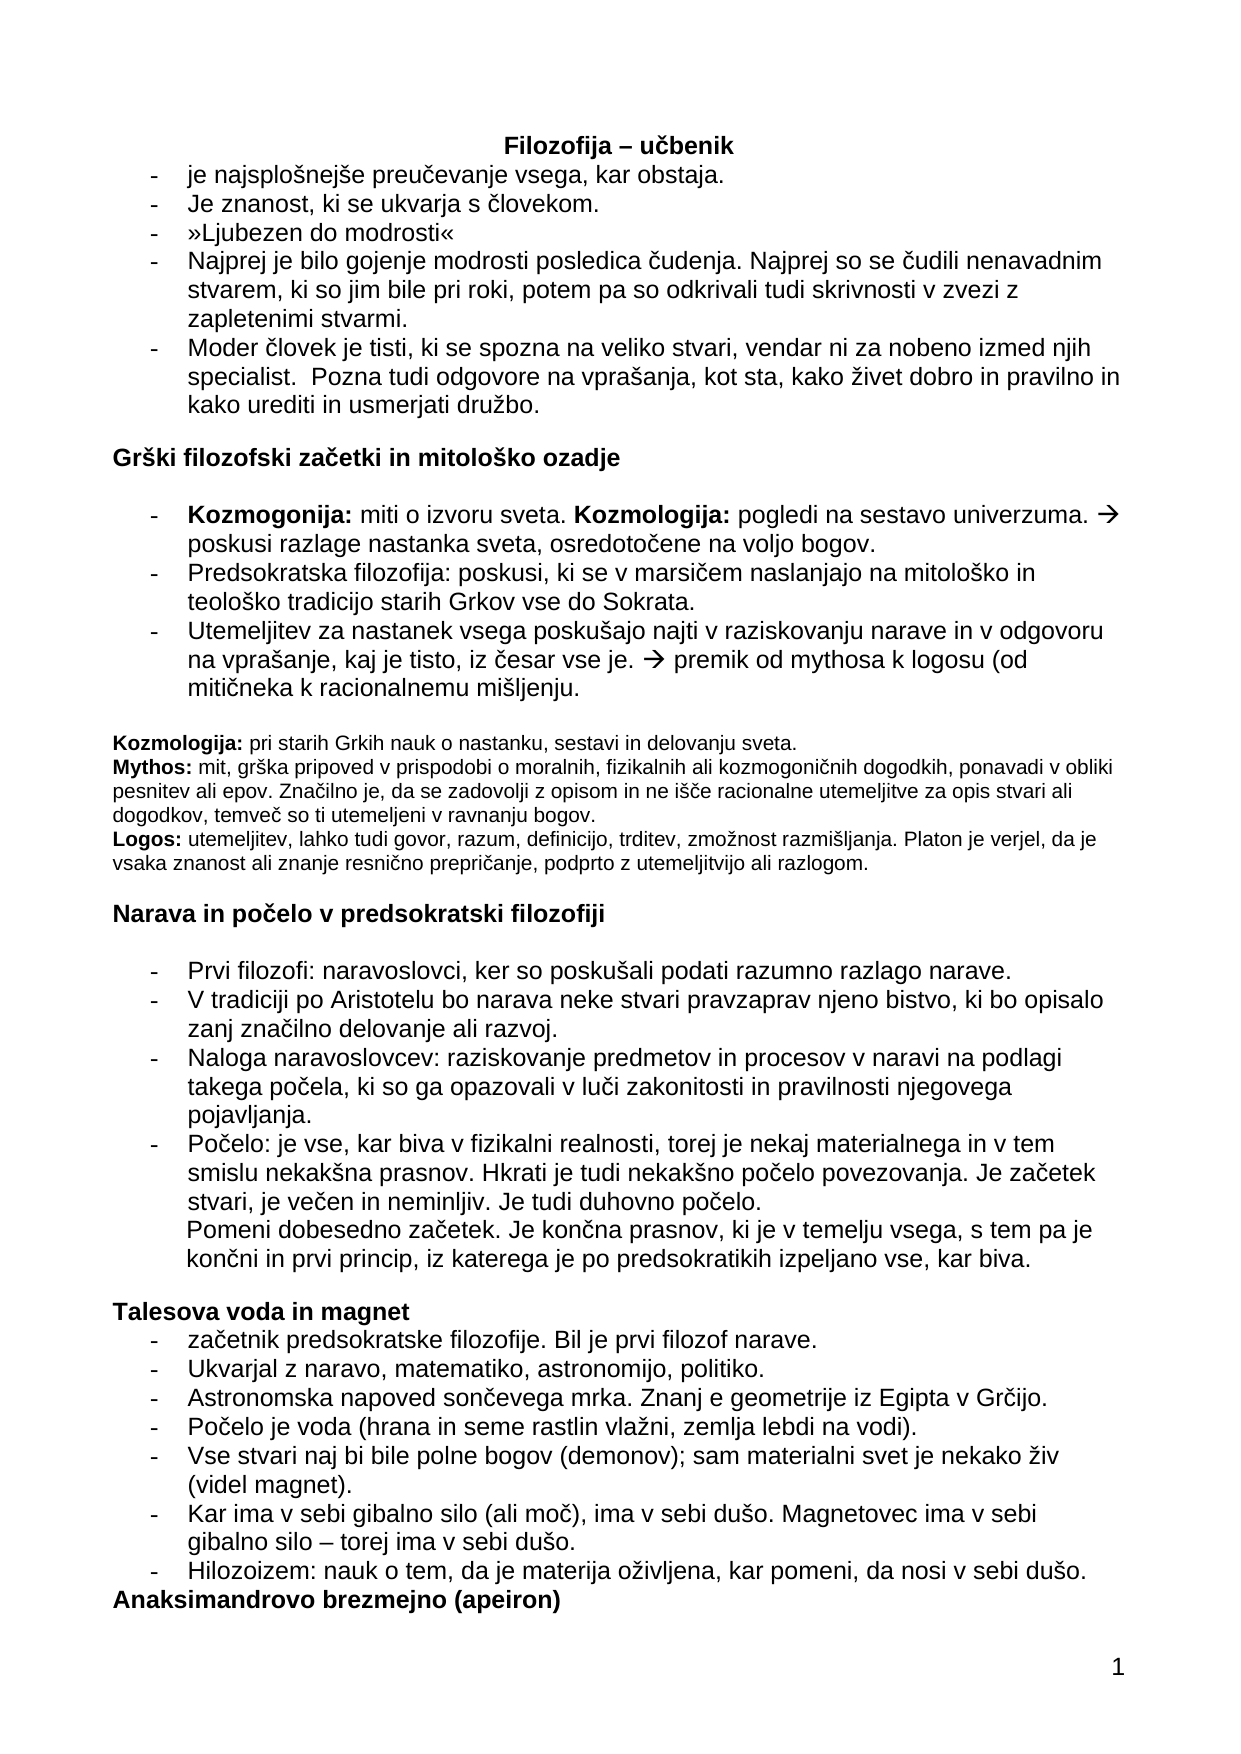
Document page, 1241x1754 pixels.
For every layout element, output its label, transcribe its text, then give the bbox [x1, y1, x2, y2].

text Talesova voda in magnet [112, 1297, 1125, 1326]
text Mythos: mit, grška pripoved v prispodobi o moralnih, fizikalnih ali kozmogoničnih dogodkih, ponavadi v obliki pesnitev ali epov. Značilno je, da se zadovolji z opisom in ne išče racionalne utemeljitve za opis stvari ali dogodkov, temveč so ti utemeljeni v ravnanju bogov. [112, 755, 1125, 827]
list Počelo je voda (hrana in seme rastlin vlažni, zemlja lebdi na vodi). [150, 1412, 1125, 1441]
list Predsokratska filozofija: poskusi, ki se v marsičem naslanjajo na mitološko in teološko tradicijo starih Grkov vse do Sokrata. [150, 558, 1125, 616]
list Utemeljitev za nastanek vsega poskušajo najti v raziskovanju narave in v odgovoru na vprašanje, kaj je tisto, iz česar vse je.  premik od mythosa k logosu (od mitičneka k racionalnemu mišljenju. [150, 616, 1125, 702]
list Astronomska napoved sončevega mrka. Znanj e geometrije iz Egipta v Grčijo. [150, 1383, 1125, 1412]
list Kar ima v sebi gibalno silo (ali moč), ima v sebi dušo. Magnetovec ima v sebi gibalno silo – torej ima v sebi dušo. [150, 1498, 1125, 1556]
list začetnik predsokratske filozofije. Bil je prvi filozof narave. [150, 1326, 1125, 1354]
list Najprej je bilo gojenje modrosti posledica čudenja. Najprej so se čudili nenavadnim stvarem, ki so jim bile pri roki, potem pa so odkrivali tudi skrivnosti v zvezi z zapletenimi stvarmi. [150, 246, 1125, 333]
list Ukvarjal z naravo, matematiko, astronomijo, politiko. [150, 1354, 1125, 1383]
text Narava in počelo v predsokratski filozofiji [112, 899, 1125, 927]
list Vse stvari naj bi bile polne bogov (demonov); sam materialni svet je nekako živ (videl magnet). [150, 1441, 1125, 1498]
list Hilozoizem: nauk o tem, da je materija oživljena, kar pomeni, da nosi v sebi dušo. [150, 1556, 1125, 1585]
text Grški filozofski začetki in mitološko ozadje [112, 443, 1125, 472]
list V tradiciji po Aristotelu bo narava neke stvari pravzaprav njeno bistvo, ki bo opisalo zanj značilno delovanje ali razvoj. [150, 985, 1125, 1043]
list Kozmogonija: miti o izvoru sveta. Kozmologija: pogledi na sestavo univerzuma.  poskusi razlage nastanka sveta, osredotočene na voljo bogov. [150, 501, 1125, 558]
list Prvi filozofi: naravoslovci, ker so poskušali podati razumno razlago narave. [150, 956, 1125, 985]
list Moder človek je tisti, ki se spozna na veliko stvari, vendar ni za nobeno izmed njih specialist. Pozna tudi odgovore na vprašanja, kot sta, kako živet dobro in pravilno in kako urediti in usmerjati družbo. [150, 333, 1125, 419]
text Pomeni dobesedno začetek. Je končna prasnov, ki je v temelju vsega, s tem pa je končni in prvi princip, iz katerega je po predsokratikih izpeljano vse, kar biva. [186, 1215, 1125, 1273]
list Počelo: je vse, kar biva v fizikalni realnosti, torej je nekaj materialnega in v tem smislu nekakšna prasnov. Hkrati je tudi nekakšno počelo povezovanja. Je začetek stvari, je večen in neminljiv. Je tudi duhovno počelo. [150, 1129, 1125, 1215]
list Naloga naravoslovcev: raziskovanje predmetov in procesov v naravi na podlagi takega počela, ki so ga opazovali v luči zakonitosti in pravilnosti njegovega pojavljanja. [150, 1043, 1125, 1129]
text Anaksimandrovo brezmejno (apeiron) [112, 1585, 1125, 1614]
list »Ljubezen do modrosti« [150, 217, 1125, 246]
text Logos: utemeljitev, lahko tudi govor, razum, definicijo, trditev, zmožnost razmišljanja. Platon je verjel, da je vsaka znanost ali znanje resnično prepričanje, podprto z utemeljitvijo ali razlogom. [112, 827, 1125, 875]
text Kozmologija: pri starih Grkih nauk o nastanku, sestavi in delovanju sveta. [112, 731, 1125, 755]
text Filozofija – učbenik [112, 131, 1125, 160]
list Je znanost, ki se ukvarja s človekom. [150, 189, 1125, 217]
list je najsplošnejše preučevanje vsega, kar obstaja. [150, 160, 1125, 189]
